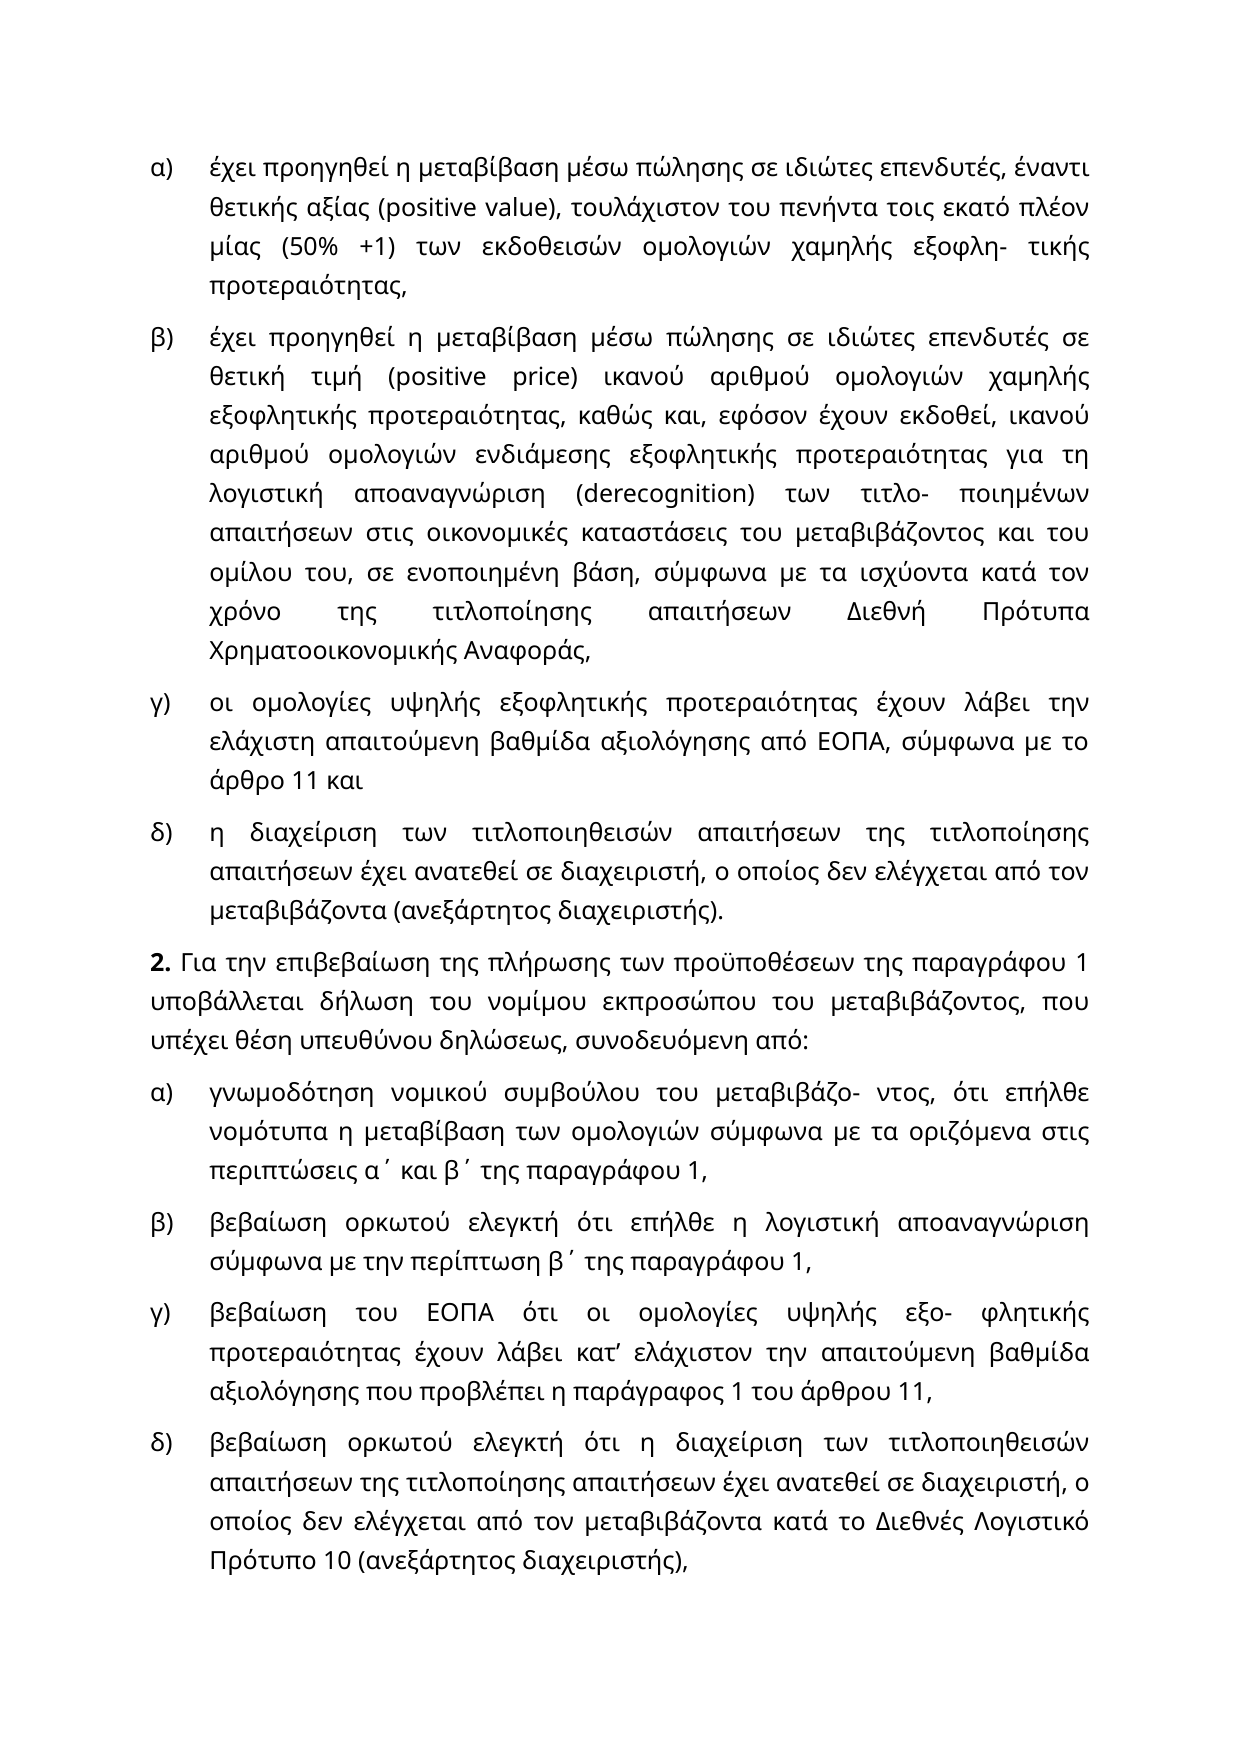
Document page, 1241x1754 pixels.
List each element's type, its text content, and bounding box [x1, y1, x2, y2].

list γ) οι ομολογίες υψηλής εξοφλητικής προτεραιότητας έχουν λάβει την ελάχιστη απαιτούμενη βαθμίδα αξιολόγησης από ΕΟΠΑ, σύμφωνα με τo άρθρο 11 και [150, 684, 1090, 797]
list α) γνωμοδότηση νομικού συμβούλου του μεταβιβάζο- ντος, ότι επήλθε νομότυπα η μεταβίβαση των ομολογιών σύμφωνα με τα οριζόμενα στις περιπτώσεις α΄ και β΄ της παραγράφου 1, [150, 1074, 1090, 1187]
list δ) η διαχείριση των τιτλοποιηθεισών απαιτήσεων της τιτλοποίησης απαιτήσεων έχει ανατεθεί σε διαχειριστή, ο οποίος δεν ελέγχεται από τον μεταβιβάζοντα (ανεξάρτητος διαχειριστής). [150, 814, 1090, 927]
text 2. Για την επιβεβαίωση της πλήρωσης των προϋποθέσεων της παραγράφου 1 υποβάλλεται δήλωση του νομίμου εκπροσώπου του μεταβιβάζοντος, που υπέχει θέση υπευθύνου δηλώσεως, συνοδευόμενη από: [150, 944, 1090, 1057]
list β) βεβαίωση ορκωτού ελεγκτή ότι επήλθε η λογιστική αποαναγνώριση σύμφωνα με την περίπτωση β΄ της παραγράφου 1, [150, 1204, 1090, 1277]
list α) έχει προηγηθεί η μεταβίβαση μέσω πώλησης σε ιδιώτες επενδυτές, έναντι θετικής αξίας (positive value), τουλάχιστον του πενήντα τοις εκατό πλέον μίας (50% +1) των εκδοθεισών ομολογιών χαμηλής εξοφλη- τικής προτεραιότητας, [150, 150, 1090, 302]
list β) έχει προηγηθεί η μεταβίβαση μέσω πώλησης σε ιδιώτες επενδυτές σε θετική τιμή (positive price) ικανού αριθμού ομολογιών χαμηλής εξοφλητικής προτεραιότητας, καθώς και, εφόσον έχουν εκδοθεί, ικανού αριθμού ομολογιών ενδιάμεσης εξοφλητικής προτεραιότητας για τη λογιστική αποαναγνώριση (derecognition) των τιτλο- ποιημένων απαιτήσεων στις οικονομικές καταστάσεις του μεταβιβάζοντος και του ομίλου του, σε ενοποιημένη βάση, σύμφωνα με τα ισχύοντα κατά τον χρόνο της τιτλοποίησης απαιτήσεων Διεθνή Πρότυπα Χρηματοοικονομικής Αναφοράς, [150, 319, 1090, 667]
list δ) βεβαίωση ορκωτού ελεγκτή ότι η διαχείριση των τιτλοποιηθεισών απαιτήσεων της τιτλοποίησης απαιτήσεων έχει ανατεθεί σε διαχειριστή, ο οποίος δεν ελέγχεται από τον μεταβιβάζοντα κατά το Διεθνές Λογιστικό Πρότυπο 10 (ανεξάρτητος διαχειριστής), [150, 1425, 1090, 1577]
list γ) βεβαίωση του ΕΟΠΑ ότι οι ομολογίες υψηλής εξο- φλητικής προτεραιότητας έχουν λάβει κατ’ ελάχιστον την απαιτούμενη βαθμίδα αξιολόγησης που προβλέπει η παράγραφος 1 του άρθρου 11, [150, 1295, 1090, 1407]
